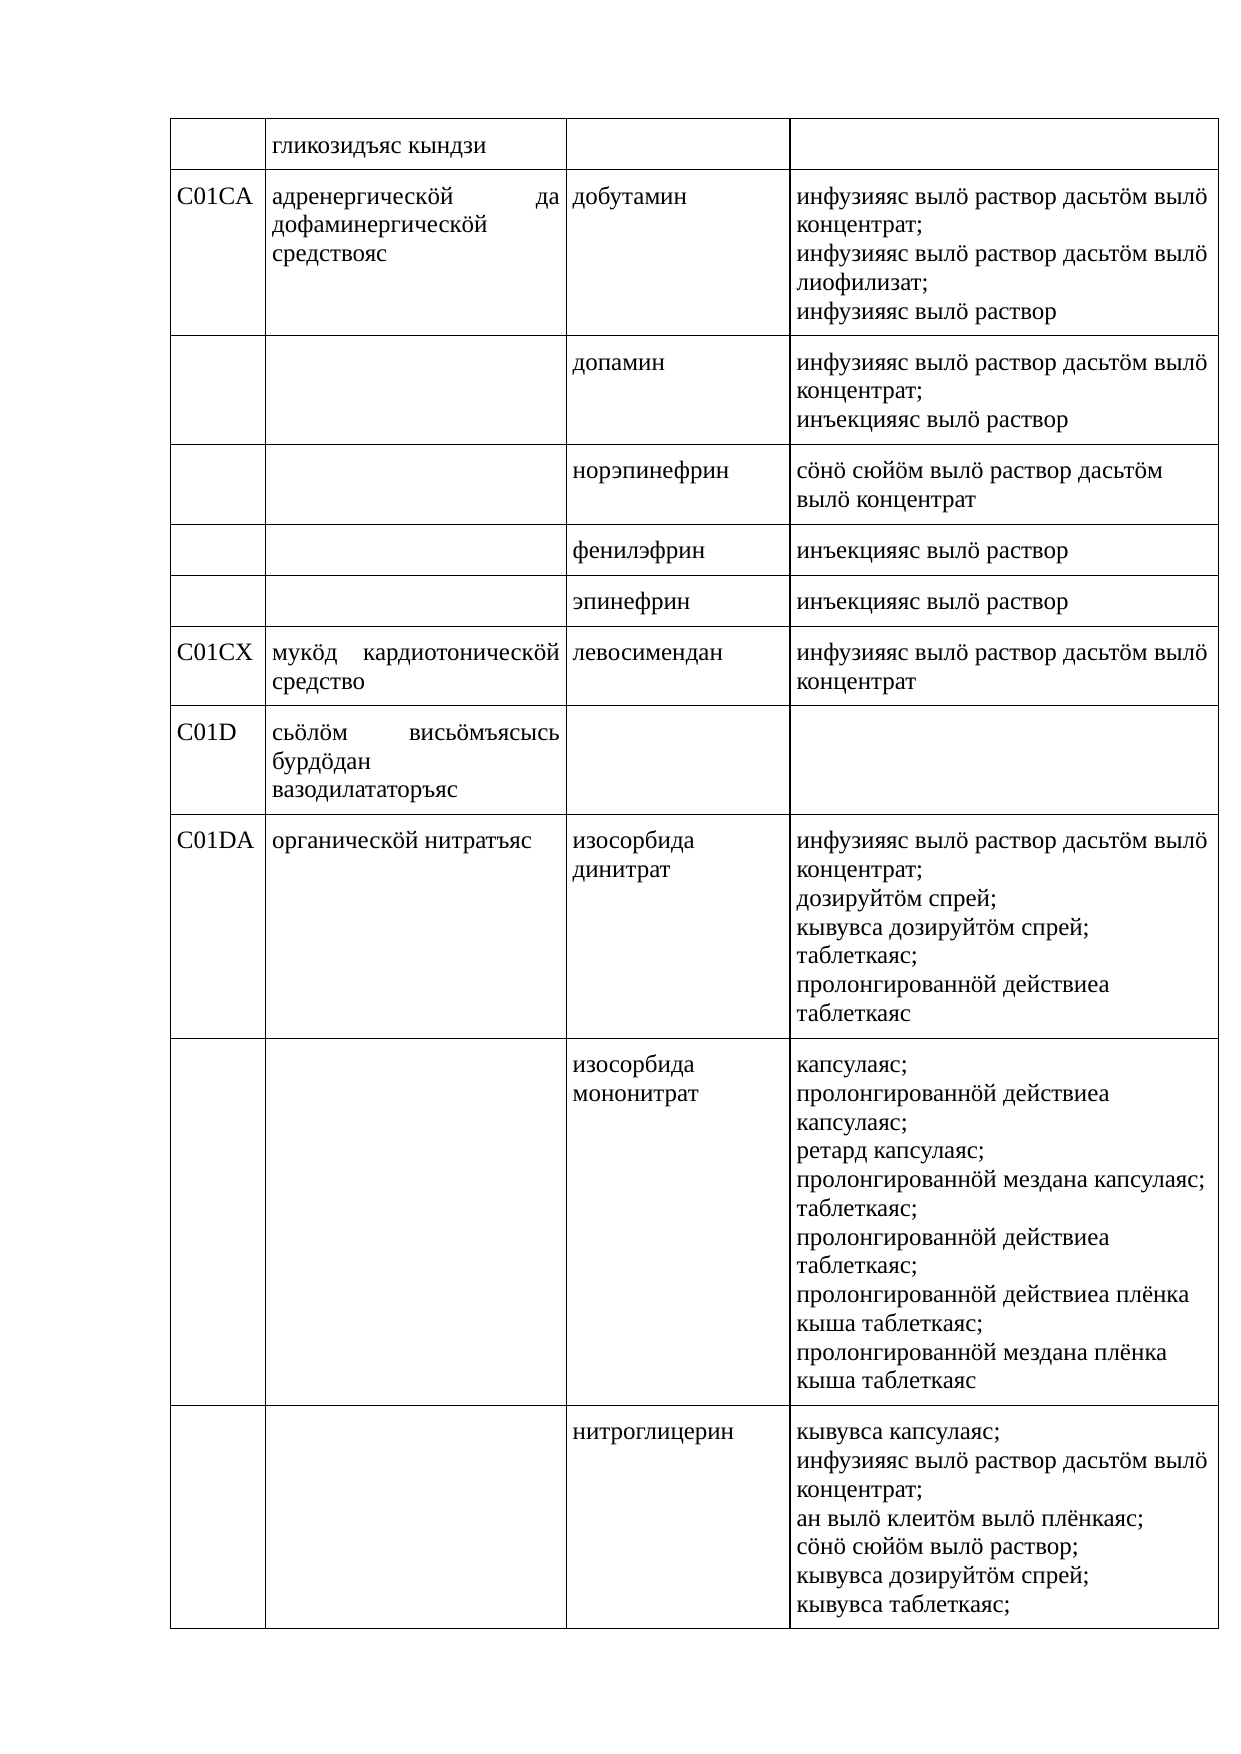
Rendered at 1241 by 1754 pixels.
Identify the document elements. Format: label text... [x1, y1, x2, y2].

table_cell инъекцияяс вылӧ раствор [791, 576, 1218, 626]
table_cell C01D [171, 706, 265, 814]
table_cell эпинефрин [567, 576, 789, 626]
table_cell [266, 525, 566, 574]
table_cell изосорбида динитрат [567, 815, 789, 1037]
table_cell инъекцияяс вылӧ раствор [791, 525, 1218, 574]
table_cell [171, 119, 265, 169]
table_cell левосимендан [567, 627, 789, 705]
table_cell [266, 576, 566, 626]
table_cell [171, 525, 265, 574]
table_cell [266, 336, 566, 444]
table_cell C01DA [171, 815, 265, 1037]
table_cell [266, 445, 566, 523]
table_cell кывувса капсулаяс; инфузияяс вылӧ раствор дасьтӧм вылӧ концентрат; ан вылӧ клеитӧм вылӧ плёнкаяс; сӧнӧ сюйӧм вылӧ раствор; кывувса дозируйтӧм спрей; кывувса таблеткаяс; [791, 1406, 1218, 1628]
table_cell инфузияяс вылӧ раствор дасьтӧм вылӧ концентрат; инъекцияяс вылӧ раствор [791, 336, 1218, 444]
table_cell [171, 1406, 265, 1628]
table_cell [567, 119, 789, 169]
table_cell [171, 576, 265, 626]
table_cell фенилэфрин [567, 525, 789, 574]
table_cell органическӧй нитратъяс [266, 815, 566, 1037]
table_cell инфузияяс вылӧ раствор дасьтӧм вылӧ концентрат; дозируйтӧм спрей; кывувса дозируйтӧм спрей; таблеткаяс; пролонгированнӧй действиеа таблеткаяс [791, 815, 1218, 1037]
table_cell [791, 706, 1218, 814]
table_cell [171, 336, 265, 444]
table_cell изосорбида мононитрат [567, 1039, 789, 1405]
table_cell [171, 445, 265, 523]
table_cell норэпинефрин [567, 445, 789, 523]
table_cell сьӧлӧм висьӧмъясысь бурдӧдан вазодилататоръяс [266, 706, 566, 814]
table_cell C01CA [171, 170, 265, 335]
table_cell допамин [567, 336, 789, 444]
table_cell [266, 1406, 566, 1628]
table_cell [567, 706, 789, 814]
table_cell инфузияяс вылӧ раствор дасьтӧм вылӧ концентрат [791, 627, 1218, 705]
table_cell адренергическӧй да дофаминергическӧй средствояс [266, 170, 566, 335]
table_cell сӧнӧ сюйӧм вылӧ раствор дасьтӧм вылӧ концентрат [791, 445, 1218, 523]
table_cell C01CX [171, 627, 265, 705]
table_cell [791, 119, 1218, 169]
table_cell мукӧд кардиотоническӧй средство [266, 627, 566, 705]
table_cell капсулаяс; пролонгированнӧй действиеа капсулаяс; ретард капсулаяс; пролонгированнӧй мездана капсулаяс; таблеткаяс; пролонгированнӧй действиеа таблеткаяс; пролонгированнӧй действиеа плёнка кыша таблеткаяс; пролонгированнӧй мездана плёнка кыша таблеткаяс [791, 1039, 1218, 1405]
table_cell [266, 1039, 566, 1405]
table_cell [171, 1039, 265, 1405]
table_cell нитроглицерин [567, 1406, 789, 1628]
table_cell гликозидъяс кындзи [266, 119, 566, 169]
table_cell добутамин [567, 170, 789, 335]
table_cell инфузияяс вылӧ раствор дасьтӧм вылӧ концентрат; инфузияяс вылӧ раствор дасьтӧм вылӧ лиофилизат; инфузияяс вылӧ раствор [791, 170, 1218, 335]
